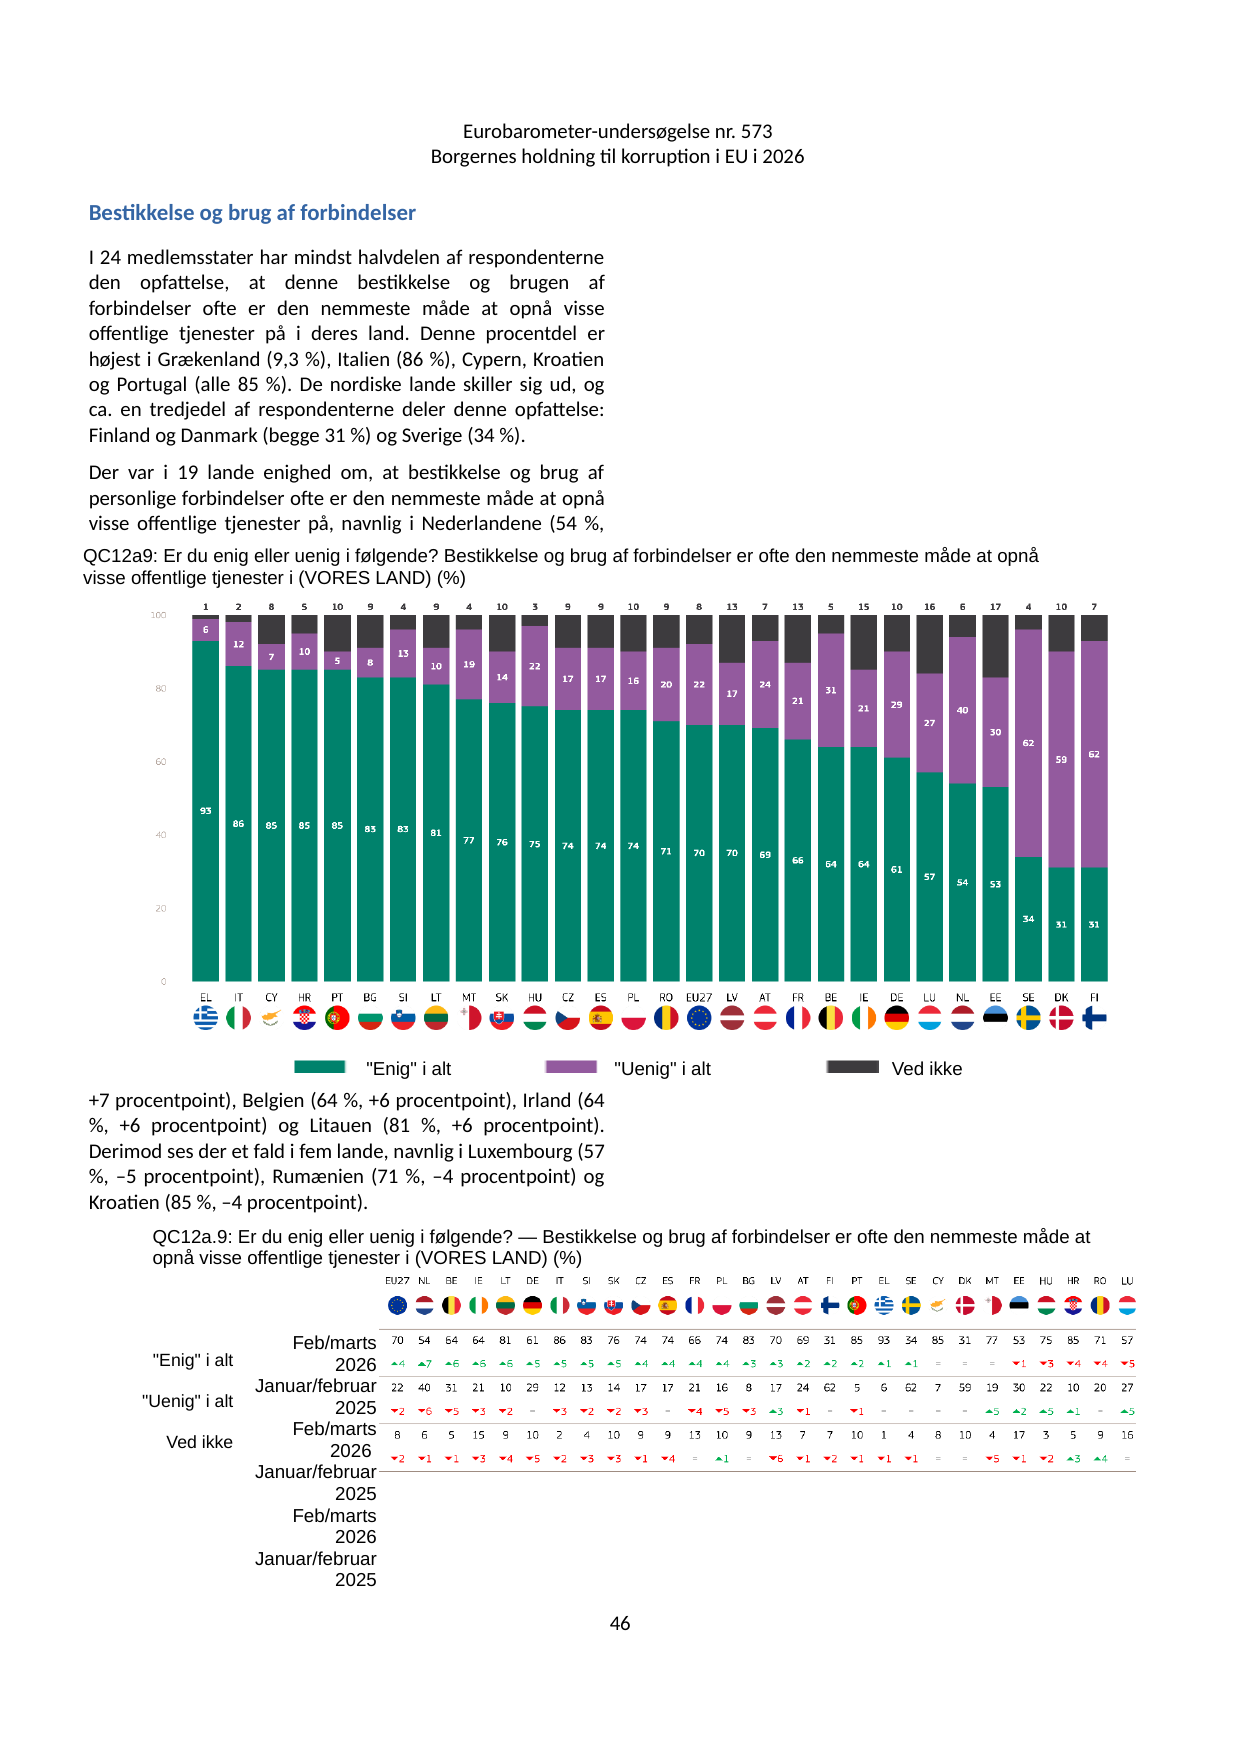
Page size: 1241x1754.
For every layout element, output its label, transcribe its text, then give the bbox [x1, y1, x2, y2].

picture [144, 594, 1114, 1034]
text Bestikkelse og brug af forbindelser [88, 198, 605, 226]
picture [280, 1055, 879, 1073]
picture [379, 1265, 1136, 1476]
text Der var i 19 lande enighed om, at bestikkelse og brug af personlige forbindelser ofte er den nemmeste måde at opnå visse offentlige tjenester på, navnlig i Nederlandene (54 %, +7 procentpoint), Belgien (64 %, +6 procentpoint), Irland (64 %, +6 procentpoint) og Litauen (81 %, +6 procentpoint). Derimod ses der et fald i fem lande, navnlig i Luxembourg (57 %, –5 procentpoint), Rumænien (71 %, –4 procentpoint) og Kroatien (85 %, –4 procentpoint). [88, 459, 605, 1214]
text I 24 medlemsstater har mindst halvdelen af respondenterne den opfattelse, at denne bestikkelse og brugen af forbindelser ofte er den nemmeste måde at opnå visse offentlige tjenester på i deres land. Denne procentdel er højest i Grækenland (9,3 %), Italien (86 %), Cypern, Kroatien og Portugal (alle 85 %). De nordiske lande skiller sig ud, og ca. en tredjedel af respondenterne deler denne opfattelse: Finland og Danmark (begge 31 %) og Sverige (34 %). [88, 244, 605, 447]
